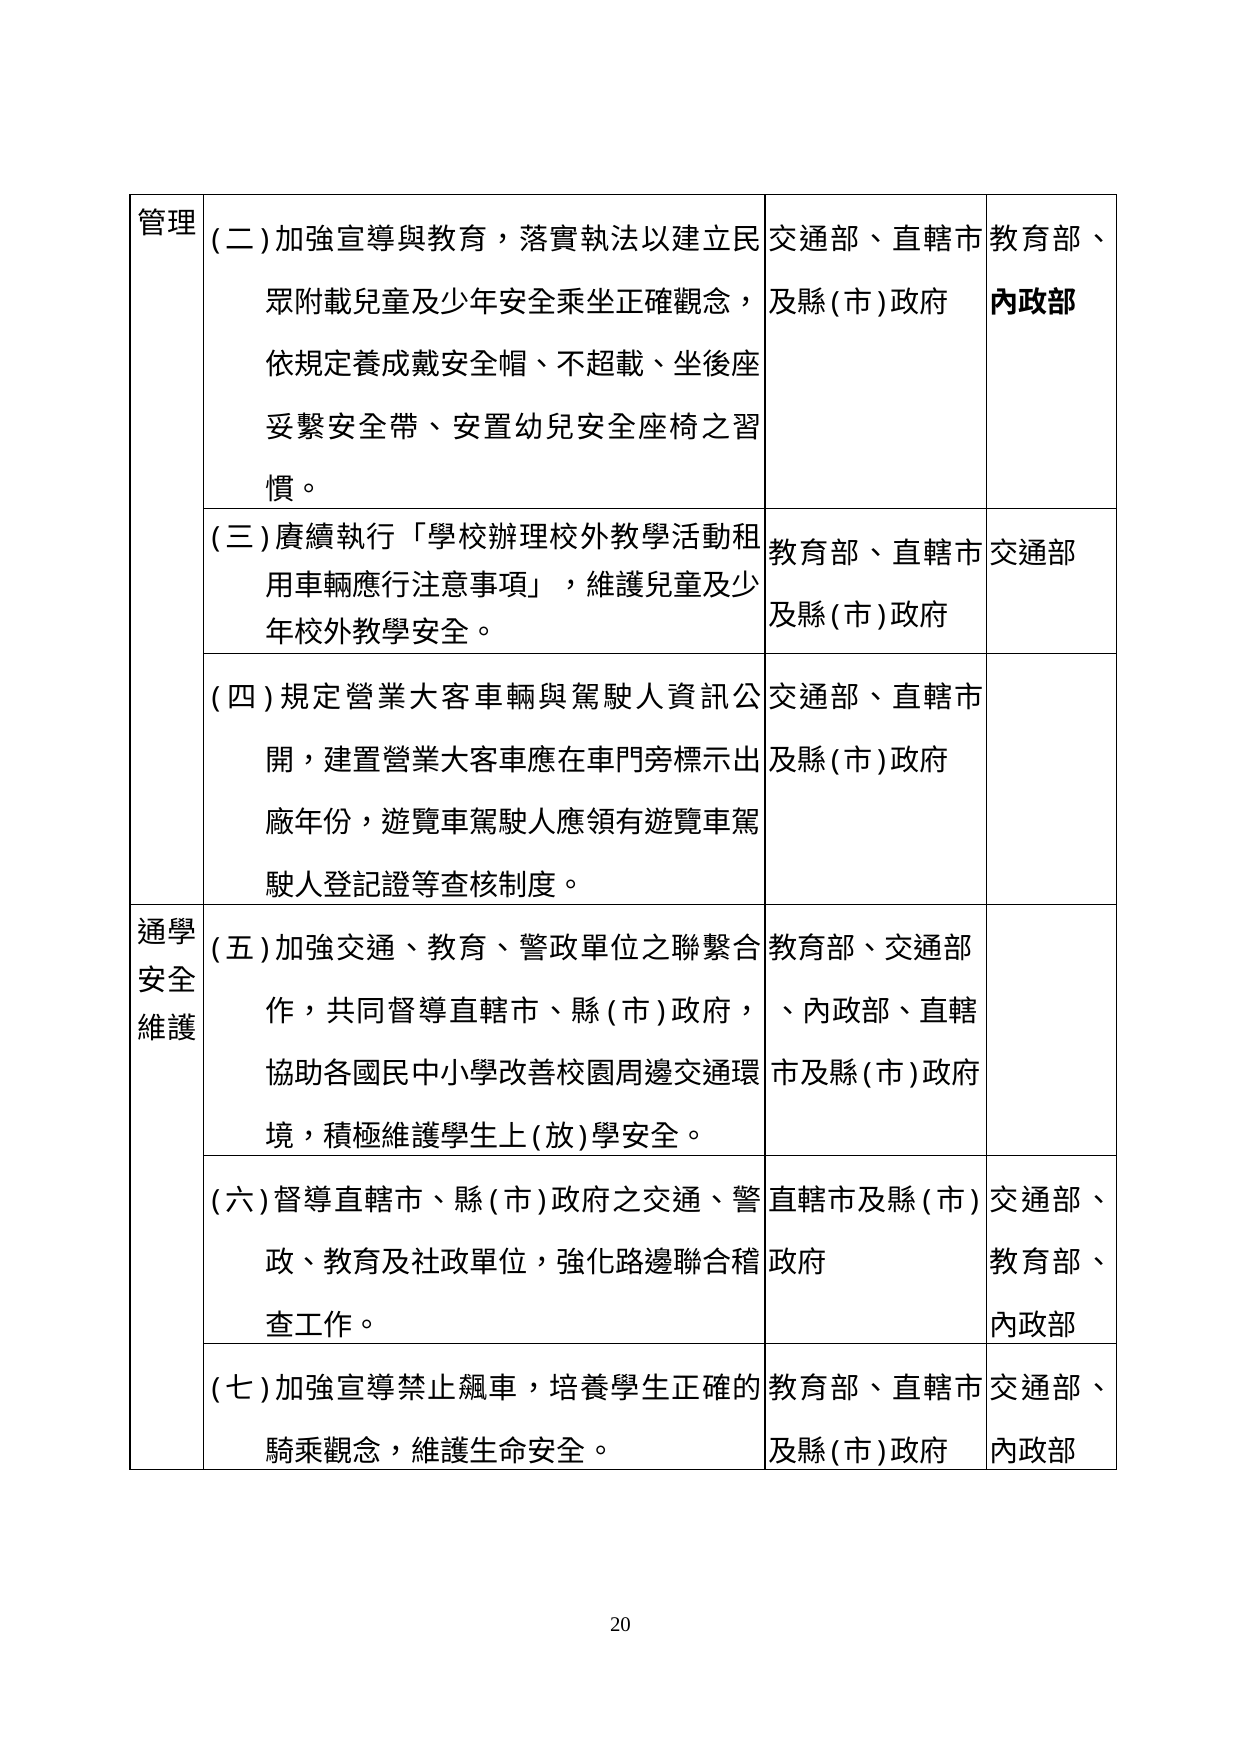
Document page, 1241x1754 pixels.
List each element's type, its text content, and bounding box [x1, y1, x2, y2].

table_cell (六)督導直轄市、縣(市)政府之交通、警政、教育及社政單位，強化路邊聯合稽查工作。 [204, 1156, 764, 1343]
table_cell [987, 905, 1116, 1154]
table_cell 直轄市及縣(市)政府 [766, 1156, 986, 1343]
table_cell 交通部、內政部 [987, 1344, 1116, 1469]
table_cell 教育部、交通部 、內政部、直轄市及縣(市)政府 [766, 905, 986, 1154]
table_cell (三)賡續執行「學校辦理校外教學活動租用車輛應行注意事項」，維護兒童及少年校外教學安全。 [204, 509, 764, 652]
table_cell 交通部、教育部、內政部 [987, 1156, 1116, 1343]
table_cell 交通部、直轄市及縣(市)政府 [766, 654, 986, 903]
table_cell 教育部、直轄市及縣(市)政府 [766, 1344, 986, 1469]
table_cell (四)規定營業大客車輛與駕駛人資訊公開，建置營業大客車應在車門旁標示出廠年份，遊覽車駕駛人應領有遊覽車駕駛人登記證等查核制度。 [204, 654, 764, 903]
table_cell (五)加強交通、教育、警政單位之聯繫合作，共同督導直轄市、縣(市)政府，協助各國民中小學改善校園周邊交通環境，積極維護學生上(放)學安全。 [204, 905, 764, 1154]
table_cell 管理 [131, 195, 203, 903]
table_cell 教育部、內政部 [987, 195, 1116, 508]
table_cell 交通部、直轄市及縣(市)政府 [766, 195, 986, 508]
table_cell (七)加強宣導禁止飆車，培養學生正確的騎乘觀念，維護生命安全。 [204, 1344, 764, 1469]
table_cell 教育部、直轄市及縣(市)政府 [766, 509, 986, 652]
table_cell [987, 654, 1116, 903]
table_cell 交通部 [987, 509, 1116, 652]
table_cell (二)加強宣導與教育，落實執法以建立民眾附載兒童及少年安全乘坐正確觀念，依規定養成戴安全帽、不超載、坐後座妥繫安全帶、安置幼兒安全座椅之習慣。 [204, 195, 764, 508]
table_cell 通學安全維護 [131, 905, 203, 1469]
